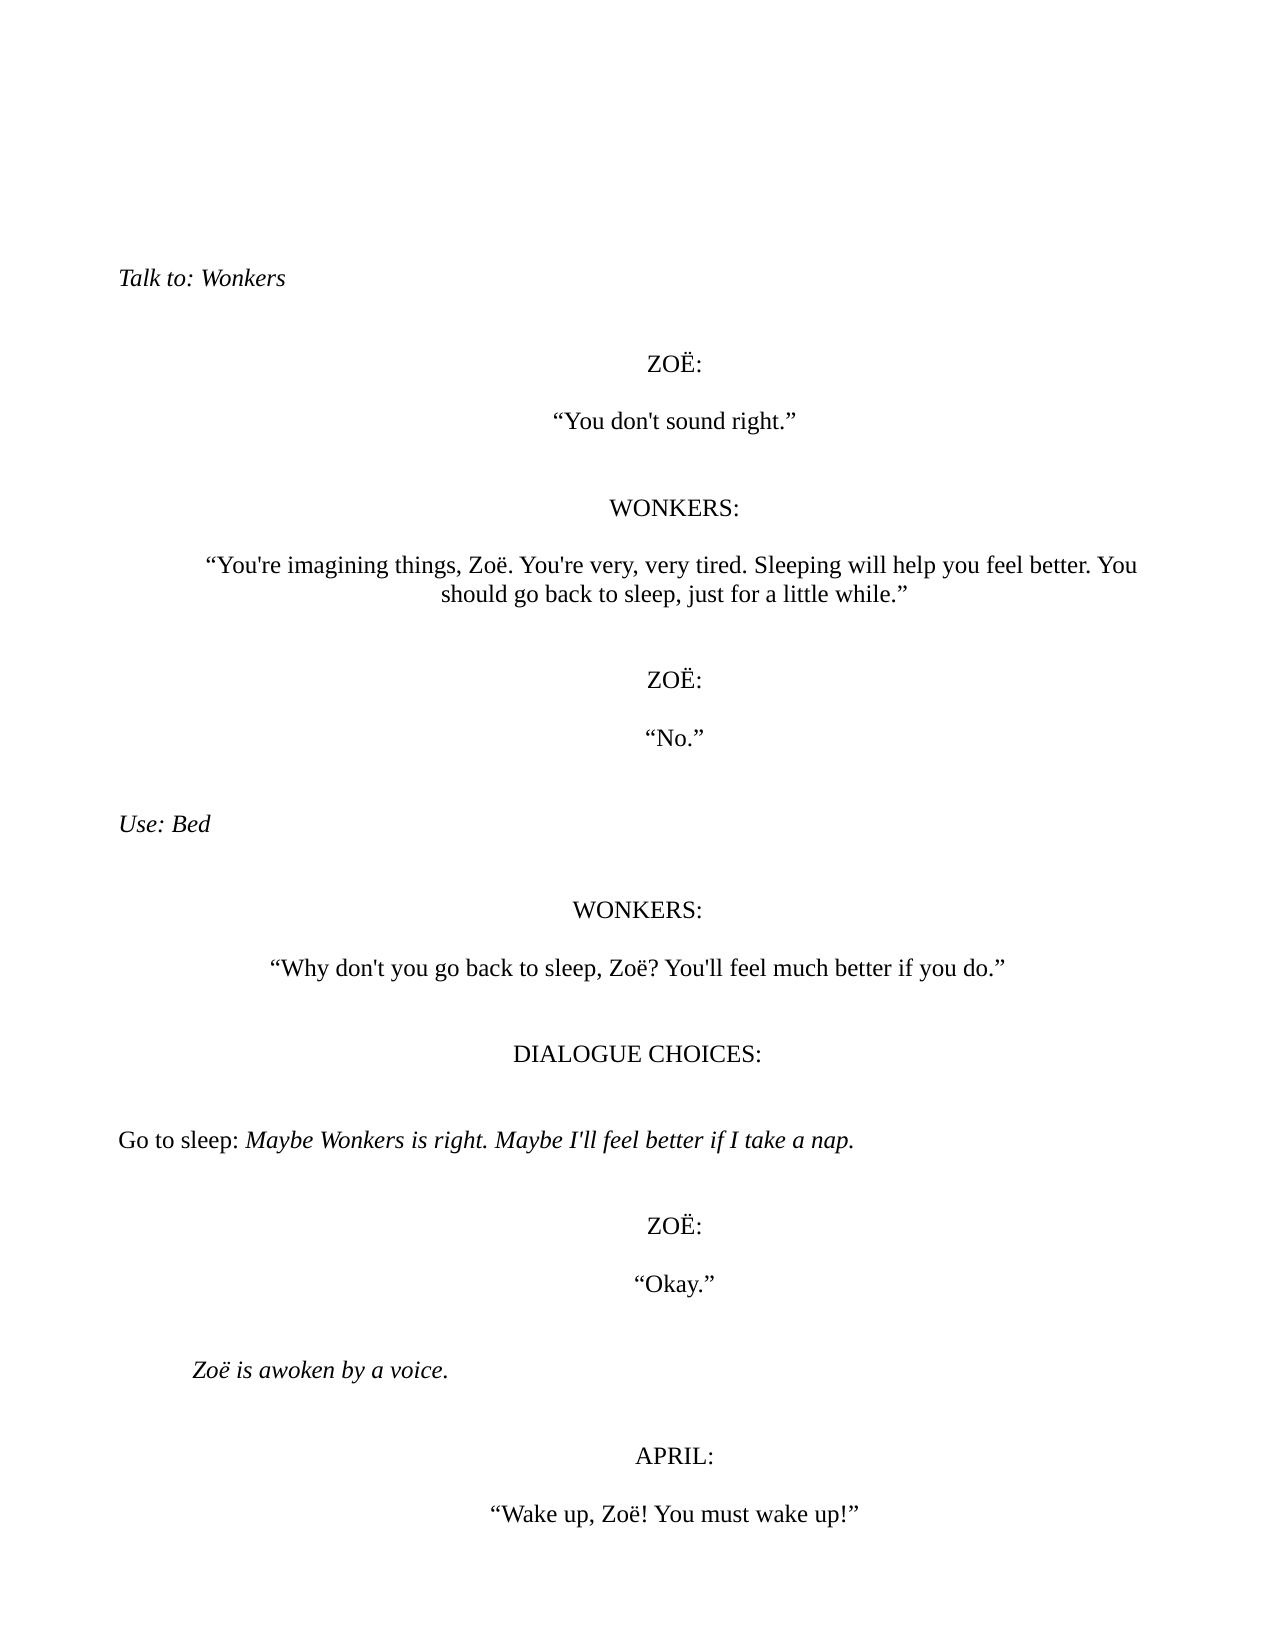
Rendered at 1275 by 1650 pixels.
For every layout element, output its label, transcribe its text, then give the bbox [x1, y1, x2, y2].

text “You don't sound right.” [118, 406, 1157, 435]
text WONKERS: [118, 895, 1157, 924]
text Zoë is awoken by a voice. [118, 1355, 1157, 1384]
text “You're imagining things, Zoë. You're very, very tired. Sleeping will help you feel better. You should go back to sleep, just for a little while.” [118, 550, 1157, 608]
text “Wake up, Zoë! You must wake up!” [118, 1499, 1157, 1528]
text ZOË: [118, 349, 1157, 378]
text Talk to: Wonkers [118, 263, 1157, 291]
text WONKERS: [118, 493, 1157, 521]
text DIALOGUE CHOICES: [118, 1039, 1157, 1068]
text APRIL: [118, 1441, 1157, 1470]
text “Why don't you go back to sleep, Zoë? You'll feel much better if you do.” [118, 953, 1157, 981]
text “No.” [118, 723, 1157, 751]
text ZOË: [118, 1211, 1157, 1240]
text Go to sleep: Maybe Wonkers is right. Maybe I'll feel better if I take a nap. [118, 1125, 1157, 1154]
text ZOË: [118, 665, 1157, 694]
text “Okay.” [118, 1269, 1157, 1298]
text Use: Bed [118, 809, 1157, 838]
